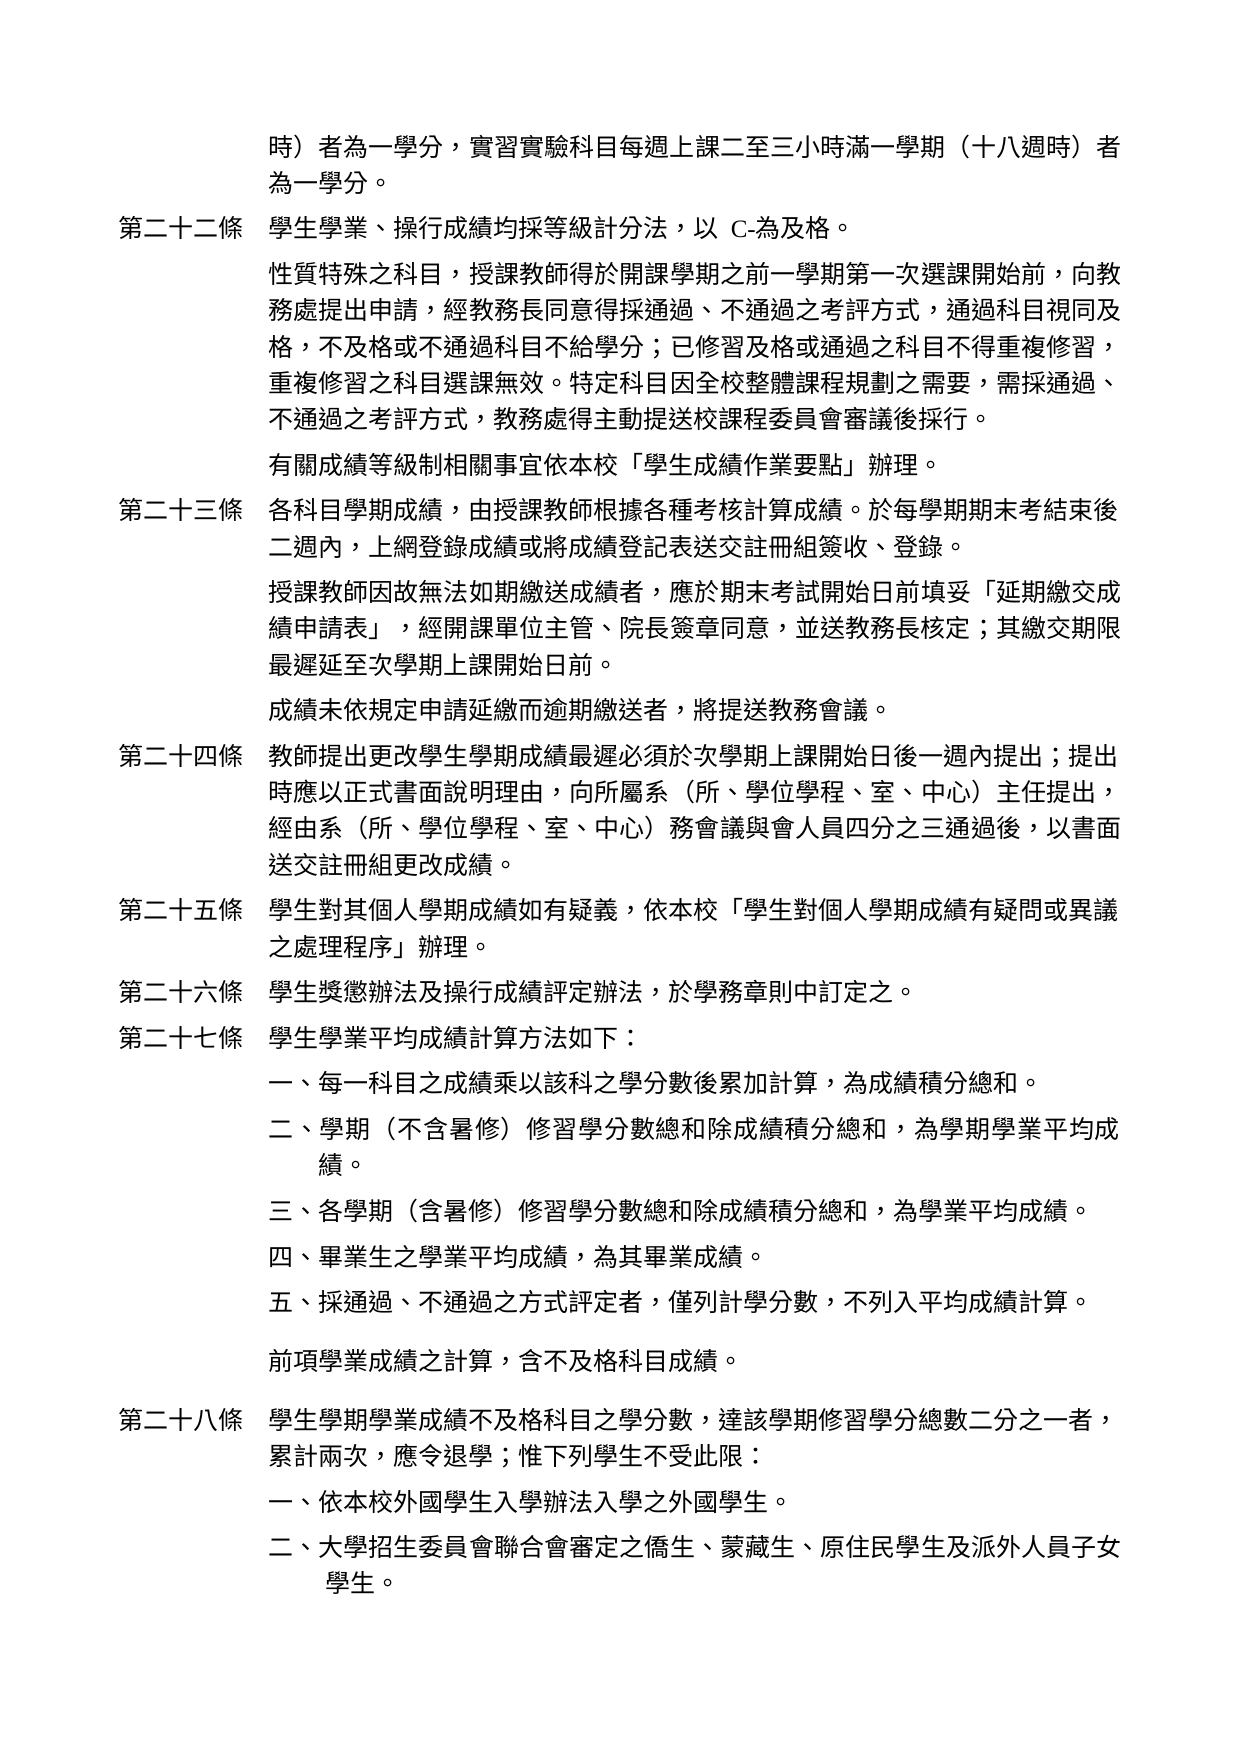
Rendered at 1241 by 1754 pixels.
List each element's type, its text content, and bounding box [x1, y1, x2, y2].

text 五、採通過、不通過之方式評定者，僅列計學分數，不列入平均成績計算。 [268, 1283, 1122, 1319]
text 二、大學招生委員會聯合會審定之僑生、蒙藏生、原住民學生及派外人員子女學生。 [268, 1528, 1122, 1600]
text 第二十六條 學生獎懲辦法及操行成績評定辦法，於學務章則中訂定之。 [118, 973, 1122, 1009]
text 性質特殊之科目，授課教師得於開課學期之前一學期第一次選課開始前，向教務處提出申請，經教務長同意得採通過、不通過之考評方式，通過科目視同及格，不及格或不通過科目不給學分；已修習及格或通過之科目不得重複修習，重複修習之科目選課無效。特定科目因全校整體課程規劃之需要，需採通過、不通過之考評方式，教務處得主動提送校課程委員會審議後採行。 [268, 254, 1122, 436]
text 一、每一科目之成績乘以該科之學分數後累加計算，為成績積分總和。 [268, 1064, 1122, 1100]
text 四、畢業生之學業平均成績，為其畢業成績。 [268, 1237, 1122, 1273]
text 成績未依規定申請延繳而逾期繳送者，將提送教務會議。 [268, 691, 1122, 727]
text 第二十七條 學生學業平均成績計算方法如下： [118, 1018, 1122, 1054]
text 第二十五條 學生對其個人學期成績如有疑義，依本校「學生對個人學期成績有疑問或異議之處理程序」辦理。 [118, 891, 1122, 963]
text 三、各學期（含暑修）修習學分數總和除成績積分總和，為學業平均成績。 [268, 1191, 1122, 1228]
text 前項學業成績之計算，含不及格科目成績。 [268, 1328, 1122, 1391]
text 第二十四條 教師提出更改學生學期成績最遲必須於次學期上課開始日後一週內提出；提出時應以正式書面說明理由，向所屬系（所、學位學程、室、中心）主任提出，經由系（所、學位學程、室、中心）務會議與會人員四分之三通過後，以書面送交註冊組更改成績。 [118, 736, 1122, 881]
text 第二十八條 學生學期學業成績不及格科目之學分數，達該學期修習學分總數二分之一者，累計兩次，應令退學；惟下列學生不受此限： [118, 1400, 1122, 1473]
text 第二十二條 學生學業、操行成績均採等級計分法，以 C-為及格。 [118, 209, 1122, 245]
text 時）者為一學分，實習實驗科目每週上課二至三小時滿一學期（十八週時）者為一學分。 [118, 127, 1122, 199]
text 第二十三條 各科目學期成績，由授課教師根據各種考核計算成績。於每學期期末考結束後二週內，上網登錄成績或將成績登記表送交註冊組簽收、登錄。 [118, 491, 1122, 563]
text 一、依本校外國學生入學辦法入學之外國學生。 [268, 1482, 1122, 1518]
text 二、學期（不含暑修）修習學分數總和除成績積分總和，為學期學業平均成績。 [268, 1109, 1122, 1182]
text 授課教師因故無法如期繳送成績者，應於期末考試開始日前填妥「延期繳交成績申請表」，經開課單位主管、院長簽章同意，並送教務長核定；其繳交期限最遲延至次學期上課開始日前。 [268, 573, 1122, 681]
text 有關成績等級制相關事宜依本校「學生成績作業要點」辦理。 [268, 445, 1122, 481]
